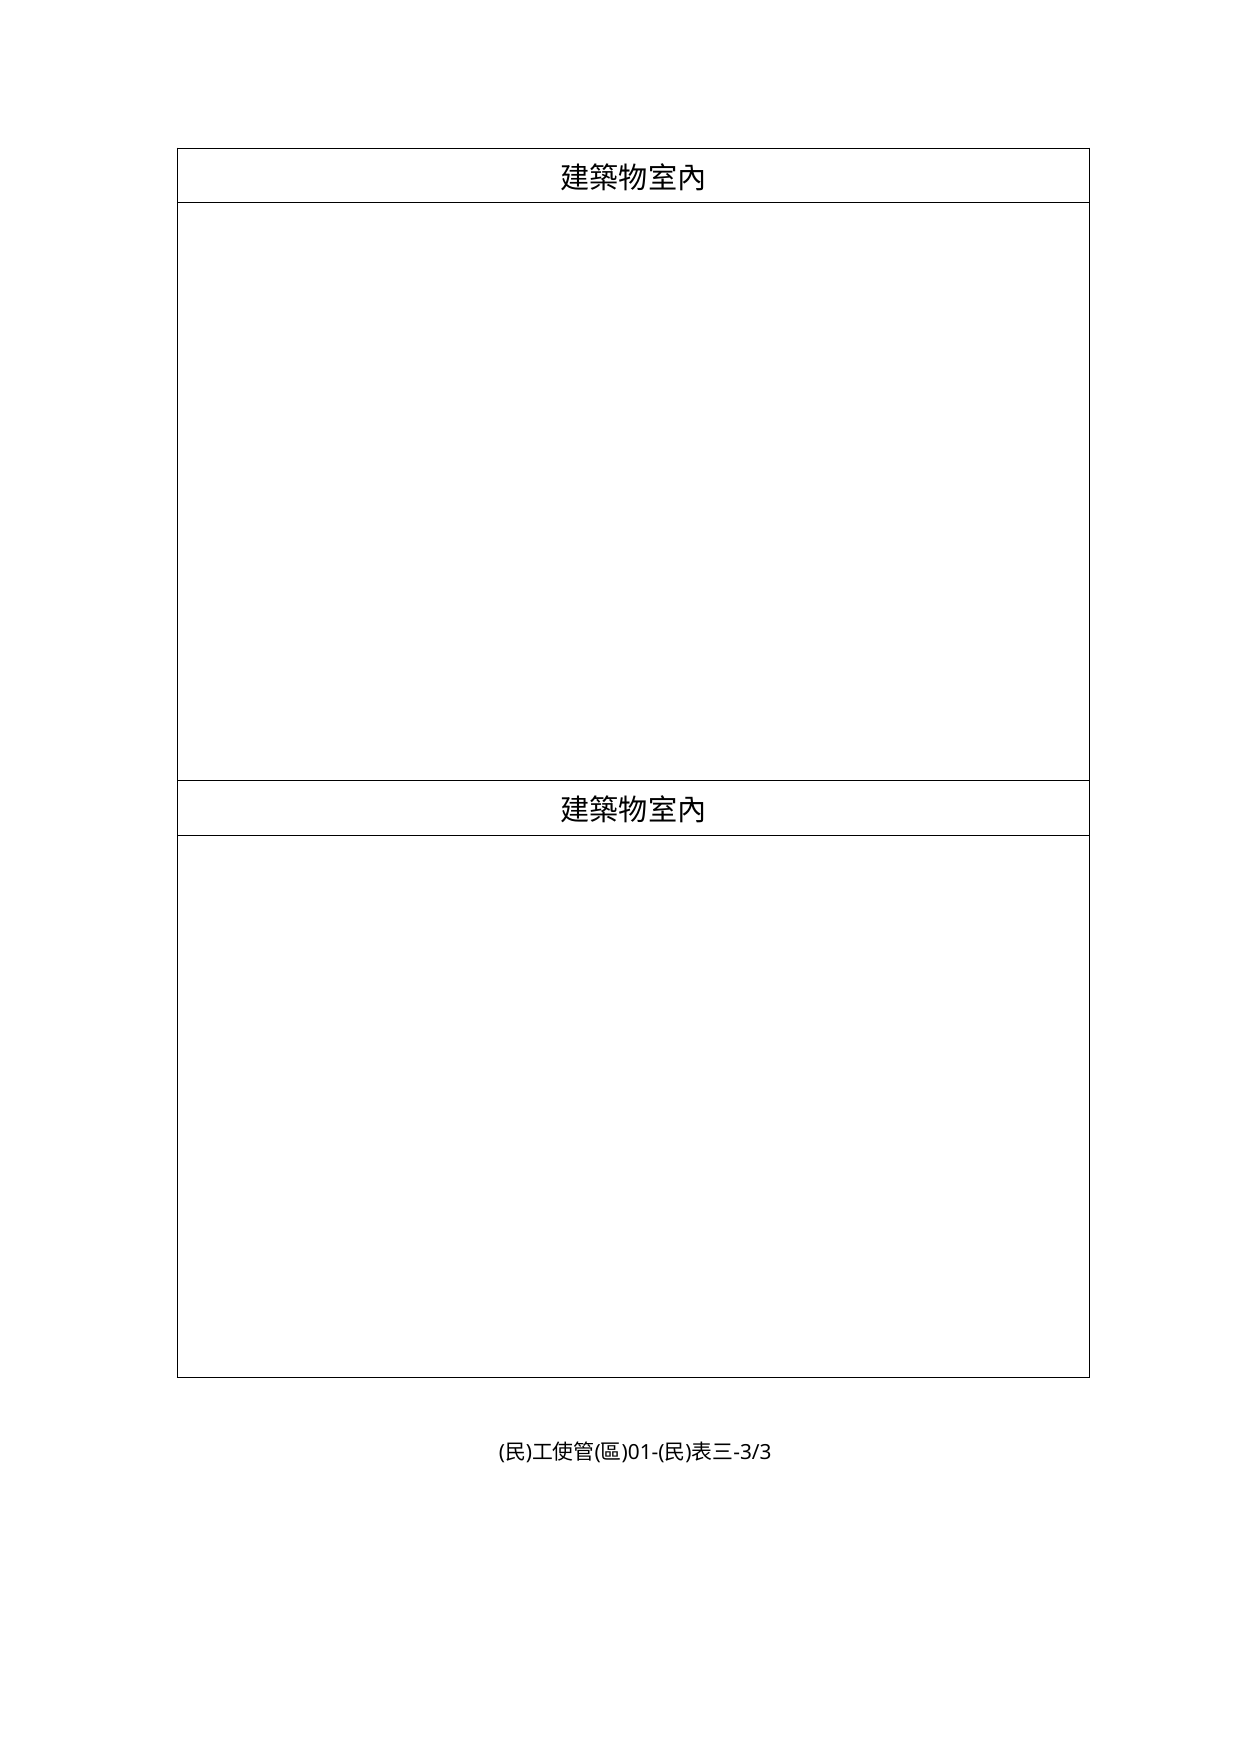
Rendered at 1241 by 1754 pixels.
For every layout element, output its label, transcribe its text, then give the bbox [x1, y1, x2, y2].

table_cell [178, 203, 1089, 780]
table_cell 建築物室內 [178, 781, 1089, 835]
table_cell [178, 836, 1089, 1377]
table_header 建築物室內 [178, 149, 1089, 202]
text (民)工使管(區)01-(民)表三-3/3 [177, 1435, 1092, 1466]
